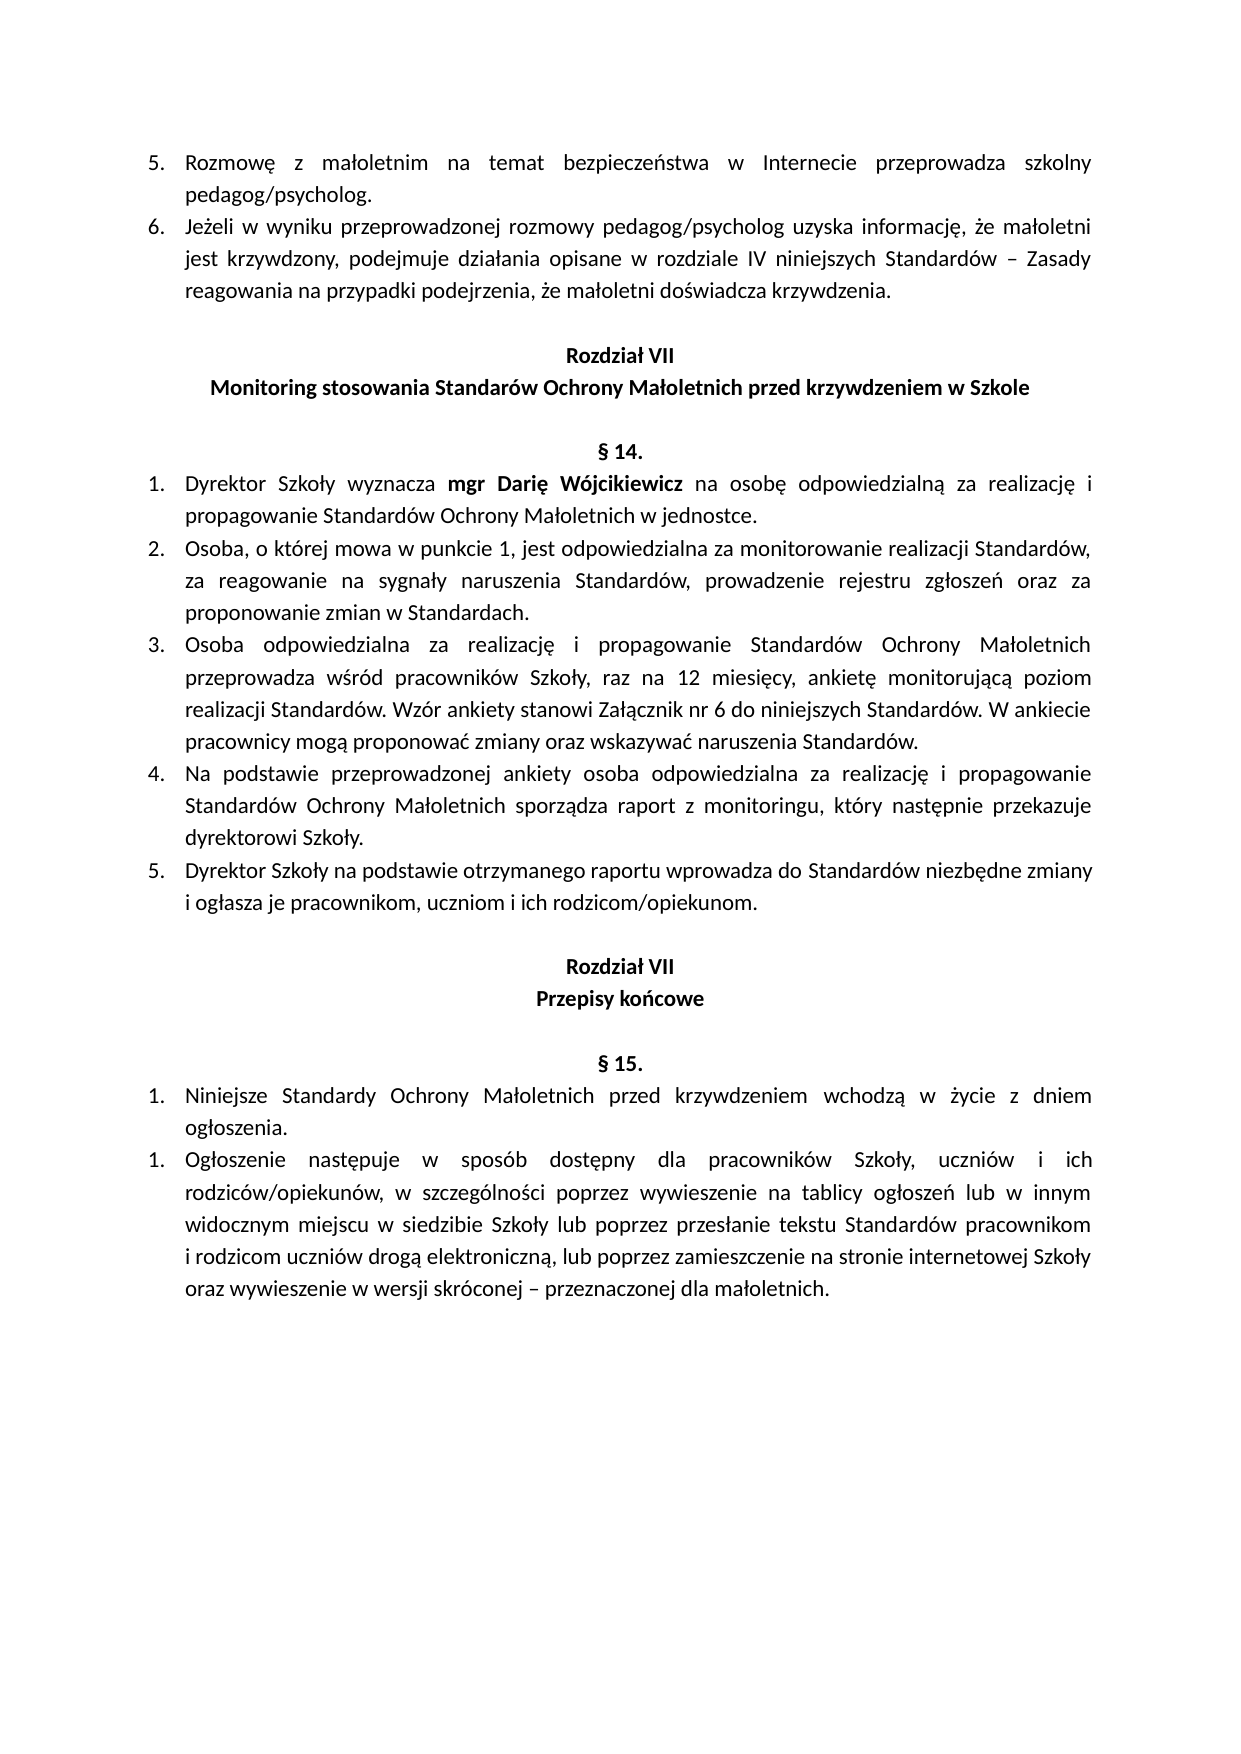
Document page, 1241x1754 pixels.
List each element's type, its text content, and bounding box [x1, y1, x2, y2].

text § 14. [148, 437, 1093, 465]
list Ogłoszenie następuje w sposób dostępny dla pracowników Szkoły, uczniów i ich rodziców/opiekunów, w szczególności poprzez wywieszenie na tablicy ogłoszeń lub w innym widocznym miejscu w siedzibie Szkoły lub poprzez przesłanie tekstu Standardów pracownikom i rodzicom uczniów drogą elektroniczną, lub poprzez zamieszczenie na stronie internetowej Szkoły oraz wywieszenie w wersji skróconej – przeznaczonej dla małoletnich. [148, 1145, 1093, 1302]
text § 15. [148, 1049, 1093, 1077]
list Osoba, o której mowa w punkcie 1, jest odpowiedzialna za monitorowanie realizacji Standardów, za reagowanie na sygnały naruszenia Standardów, prowadzenie rejestru zgłoszeń oraz za proponowanie zmian w Standardach. [148, 534, 1093, 626]
list Rozmowę z małoletnim na temat bezpieczeństwa w Internecie przeprowadza szkolny pedagog/psycholog. [148, 148, 1093, 208]
text Przepisy końcowe [148, 984, 1093, 1012]
list Jeżeli w wyniku przeprowadzonej rozmowy pedagog/psycholog uzyska informację, że małoletni jest krzywdzony, podejmuje działania opisane w rozdziale IV niniejszych Standardów – Zasady reagowania na przypadki podejrzenia, że małoletni doświadcza krzywdzenia. [148, 212, 1093, 304]
text Monitoring stosowania Standarów Ochrony Małoletnich przed krzywdzeniem w Szkole [148, 373, 1093, 401]
text Rozdział VII [148, 952, 1093, 980]
list Dyrektor Szkoły wyznacza mgr Darię Wójcikiewicz na osobę odpowiedzialną za realizację i propagowanie Standardów Ochrony Małoletnich w jednostce. [148, 469, 1093, 530]
list Osoba odpowiedzialna za realizację i propagowanie Standardów Ochrony Małoletnich przeprowadza wśród pracowników Szkoły, raz na 12 miesięcy, ankietę monitorującą poziom realizacji Standardów. Wzór ankiety stanowi Załącznik nr 6 do niniejszych Standardów. W ankiecie pracownicy mogą proponować zmiany oraz wskazywać naruszenia Standardów. [148, 630, 1093, 755]
list Na podstawie przeprowadzonej ankiety osoba odpowiedzialna za realizację i propagowanie Standardów Ochrony Małoletnich sporządza raport z monitoringu, który następnie przekazuje dyrektorowi Szkoły. [148, 759, 1093, 852]
list Dyrektor Szkoły na podstawie otrzymanego raportu wprowadza do Standardów niezbędne zmiany i ogłasza je pracownikom, uczniom i ich rodzicom/opiekunom. [148, 856, 1093, 916]
text Rozdział VII [148, 341, 1093, 369]
list Niniejsze Standardy Ochrony Małoletnich przed krzywdzeniem wchodzą w życie z dniem ogłoszenia. [148, 1081, 1093, 1141]
